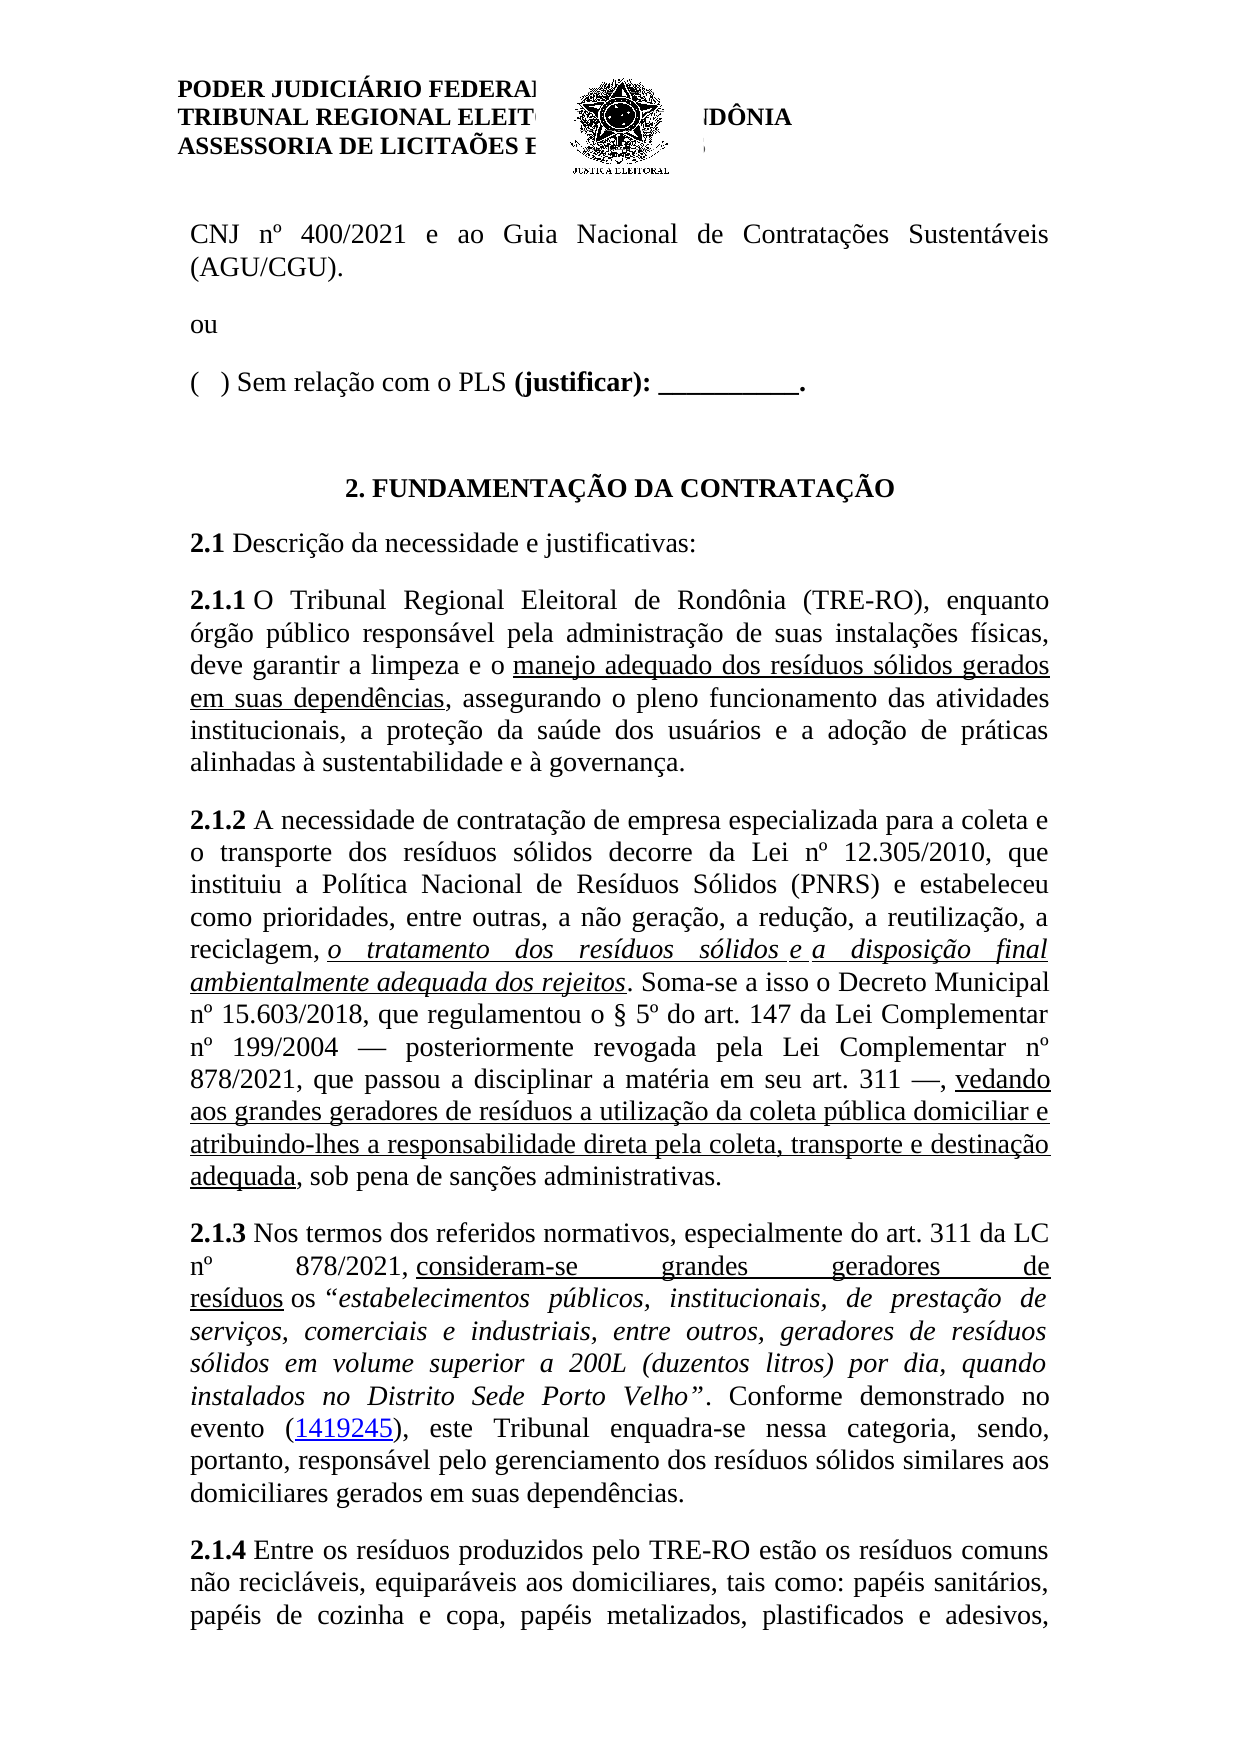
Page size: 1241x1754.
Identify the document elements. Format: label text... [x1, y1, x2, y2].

text 2.1.2 A necessidade de contratação de empresa especializada para a coleta e o transporte dos resíduos sólidos decorre da Lei nº 12.305/2010, que instituiu a Política Nacional de Resíduos Sólidos (PNRS) e estabeleceu como prioridades, entre outras, a não geração, a redução, a reutilização, a reciclagem, o tratamento dos resíduos sólidos e a disposição final ambientalmente adequada dos rejeitos. Soma-se a isso o Decreto Municipal nº 15.603/2018, que regulamentou o § 5º do art. 147 da Lei Complementar nº 199/2004 — posteriormente revogada pela Lei Complementar nº 878/2021, que passou a disciplinar a matéria em seu art. 311 —, vedando aos grandes geradores de resíduos a utilização da coleta pública domiciliar e atribuindo-lhes a responsabilidade direta pela coleta, transporte e destinação [190, 803, 1051, 1155]
text ou [190, 307, 1051, 340]
text 2.1.1 O Tribunal Regional Eleitoral de Rondônia (TRE-RO), enquanto órgão público responsável pela administração de suas instalações físicas, deve garantir a limpeza e o manejo adequado dos resíduos sólidos gerados em suas dependências, assegurando o pleno funcionamento das atividades institucionais, a proteção da saúde dos usuários e a adoção de práticas alinhadas à sustentabilidade e à governança. [190, 583, 1051, 778]
text CNJ nº 400/2021 e ao Guia Nacional de Contratações Sustentáveis (AGU/CGU). [190, 217, 1051, 282]
text ( ) Sem relação com o PLS (justificar): __________. [190, 365, 1051, 397]
text 2.1.4 Entre os resíduos produzidos pelo TRE-RO estão os resíduos comuns não recicláveis, equiparáveis aos domiciliares, tais como: papéis sanitários, papéis de cozinha e copa, papéis metalizados, plastificados e adesivos, [190, 1533, 1051, 1630]
text 2. FUNDAMENTAÇÃO DA CONTRATAÇÃO [177, 472, 1063, 503]
text 2.1.3 Nos termos dos referidos normativos, especialmente do art. 311 da LC nº 878/2021, consideram-se grandes geradores de resíduos os “estabelecimentos públicos, institucionais, de prestação de serviços, comerciais e industriais, entre outros, geradores de resíduos sólidos em volume superior a 200L (duzentos litros) por dia, quando instalados no Distrito Sede Porto Velho”. Conforme demonstrado no evento (1419245), este Tribunal enquadra-se nessa categoria, sendo, portanto, responsável pelo gerenciamento dos resíduos sólidos similares aos domiciliares gerados em suas dependências. [190, 1217, 1051, 1508]
text adequada, sob pena de sanções administrativas. [190, 1156, 1051, 1192]
text 2.1 Descrição da necessidade e justificativas: [190, 526, 1051, 558]
